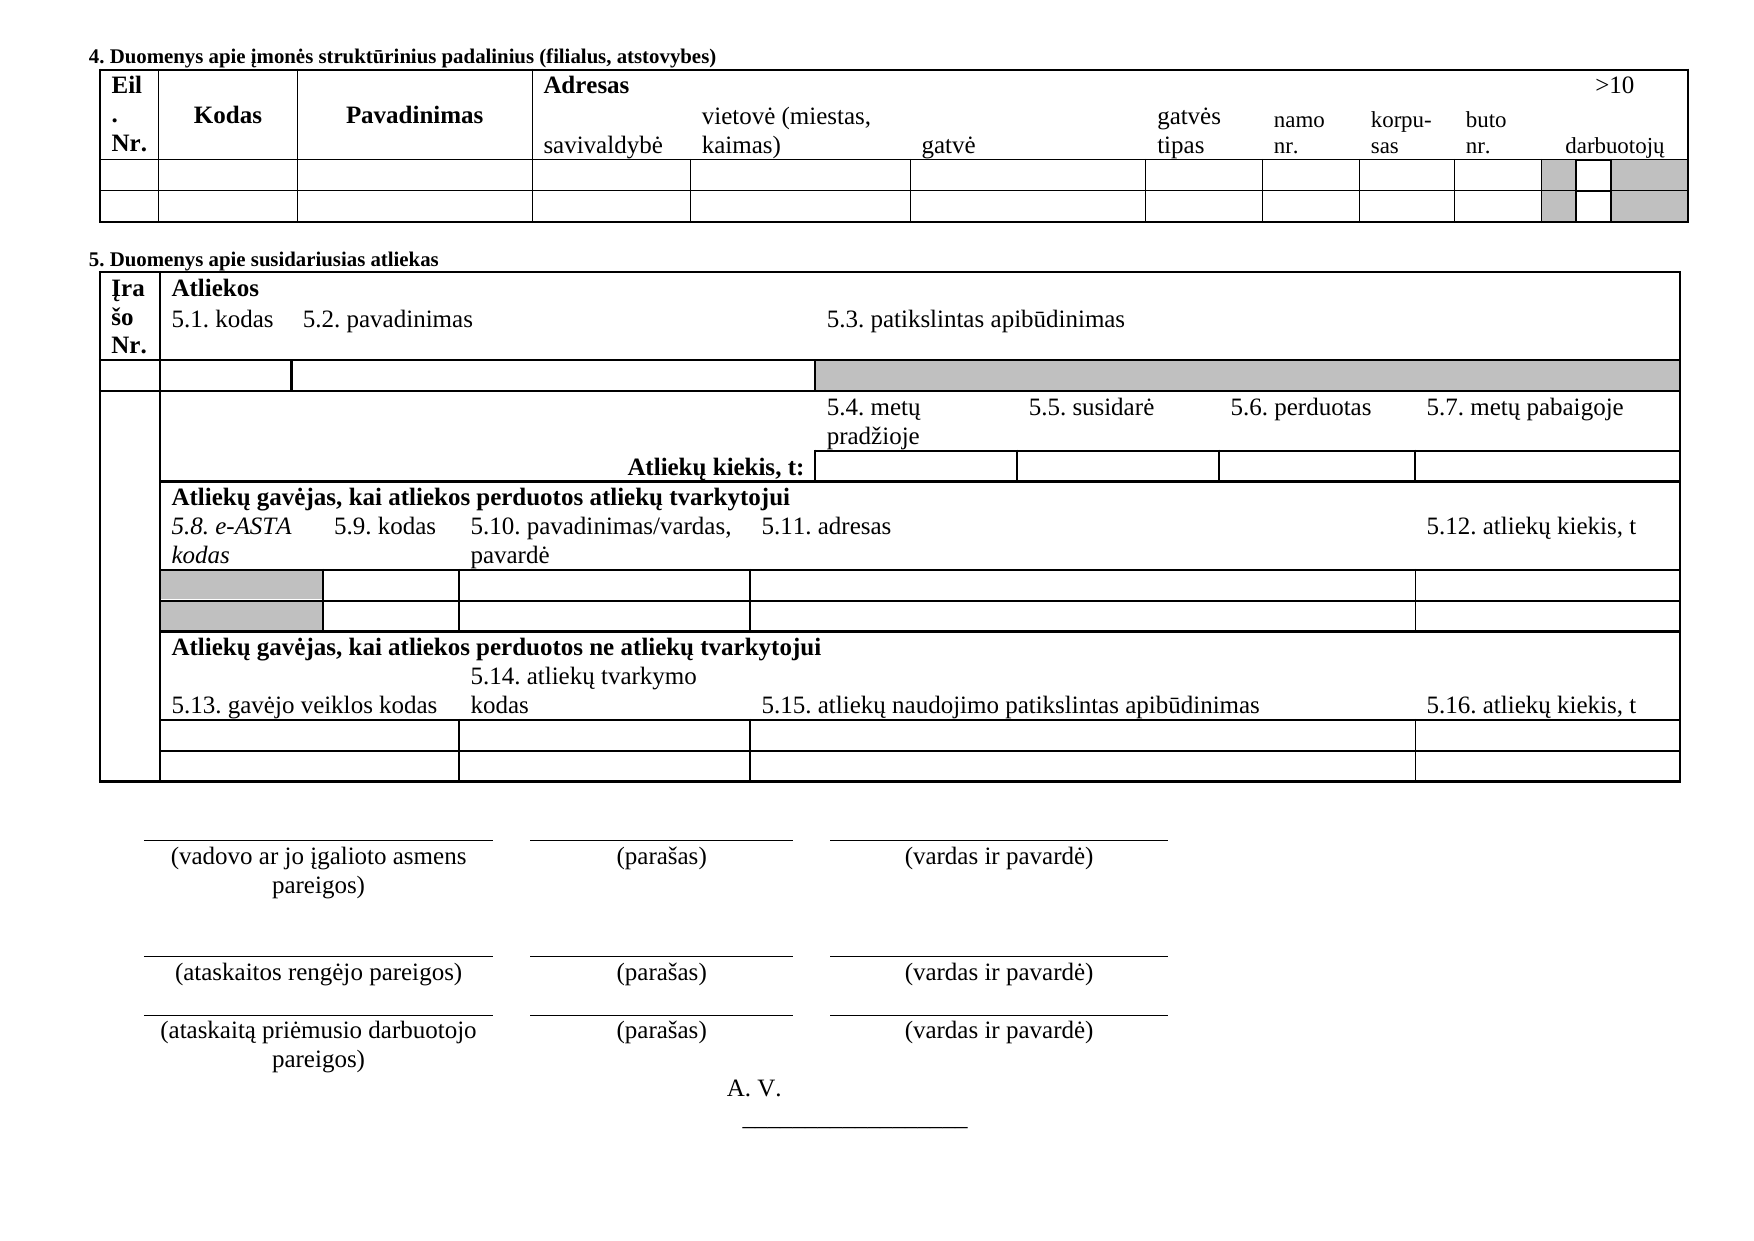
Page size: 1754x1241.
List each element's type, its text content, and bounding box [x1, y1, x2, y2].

table_cell [1146, 191, 1262, 221]
table_cell gatvės tipas [1146, 99, 1262, 159]
table_cell (ataskaitos rengėjo pareigos) [144, 957, 493, 986]
table_cell Atliekų gavėjas, kai atliekos perduotos atliekų tvarkytojui [161, 483, 1679, 511]
table_cell [460, 602, 749, 630]
table_cell 5.5. susidarė [1017, 392, 1219, 449]
table_cell [533, 191, 690, 221]
table_cell A. V. [530, 1073, 793, 1102]
table_cell [493, 927, 530, 956]
table_cell savivaldybė [533, 99, 690, 159]
table_cell darbuotojų [1541, 99, 1687, 159]
table_cell 5.3. patikslintas apibūdinimas [815, 302, 1679, 359]
table_cell 5.7. metų pabaigoje [1415, 392, 1679, 449]
table_header Adresas [533, 71, 690, 99]
table_cell [1416, 721, 1679, 749]
table_header Įrašo Nr. [101, 273, 159, 359]
table_cell [1577, 192, 1610, 221]
table_cell [751, 571, 1415, 599]
table_cell vietovė (miestas, kaimas) [690, 99, 910, 159]
table_cell 5.11. adresas [750, 511, 1415, 569]
table_cell [493, 1073, 530, 1102]
table_cell [298, 191, 532, 221]
table_cell [159, 160, 297, 190]
table_header [1263, 71, 1359, 99]
table_cell [816, 452, 1016, 480]
table_cell [324, 571, 458, 599]
table_cell [144, 986, 493, 1014]
table_cell [101, 630, 159, 661]
table_cell [460, 752, 749, 780]
table_cell [911, 191, 1145, 221]
table_cell (vardas ir pavardė) [830, 1016, 1168, 1073]
table_cell [793, 956, 830, 986]
table_cell (vadovo ar jo įgalioto asmens pareigos) [144, 841, 493, 898]
table_header [530, 811, 793, 840]
table_cell [101, 569, 159, 599]
table_cell [911, 160, 1145, 190]
text 5. Duomenys apie susidariusias atliekas [74, 247, 1636, 271]
table_header Eil. Nr. [101, 71, 158, 159]
table_cell namo nr. [1263, 99, 1359, 159]
table_cell [101, 661, 159, 719]
table_cell [101, 191, 158, 221]
table_cell [830, 899, 1168, 927]
table_cell (parašas) [530, 957, 793, 986]
table_header [493, 811, 530, 840]
table_cell [293, 361, 814, 390]
table_cell 5.4. metų pradžioje [815, 392, 1017, 449]
table_cell [530, 927, 793, 956]
table_cell 5.16. atliekų kiekis, t [1415, 661, 1679, 719]
table_cell [1416, 452, 1679, 480]
table_header >10 [1541, 71, 1687, 99]
table_cell [530, 899, 793, 927]
table_cell [1577, 161, 1610, 190]
table_cell [751, 721, 1415, 749]
table_header [1146, 71, 1262, 99]
table_cell [830, 927, 1168, 956]
table_cell [101, 750, 159, 780]
table_cell [493, 899, 530, 927]
table_cell 5.8. e-ASTA kodas [161, 511, 323, 569]
table_cell [460, 571, 749, 599]
table_cell korpu-sas [1359, 99, 1454, 159]
table_cell [493, 986, 530, 1014]
table_cell [691, 191, 910, 221]
table_header [793, 811, 830, 840]
table_cell [793, 1015, 830, 1073]
table_cell [793, 840, 830, 898]
table_cell [1263, 191, 1359, 221]
table_cell [493, 1015, 530, 1073]
table_cell [1612, 191, 1687, 221]
table_cell (parašas) [530, 841, 793, 898]
table_cell [533, 160, 690, 190]
table_cell 5.6. perduotas [1219, 392, 1415, 449]
table_header [690, 71, 910, 99]
table_cell [751, 752, 1415, 780]
table_cell [101, 480, 159, 511]
table_cell [793, 986, 830, 1014]
table_cell [161, 361, 290, 390]
table_cell [751, 602, 1415, 630]
table_cell 5.15. atliekų naudojimo patikslintas apibūdinimas [750, 661, 1415, 719]
text __________________ [74, 1102, 1636, 1131]
text 4. Duomenys apie įmonės struktūrinius padalinius (filialus, atstovybes) [74, 44, 1636, 68]
table_cell [493, 956, 530, 986]
table_cell [101, 392, 159, 449]
table_cell (ataskaitą priėmusio darbuotojo pareigos) [144, 1016, 493, 1073]
table_cell [1542, 191, 1575, 221]
table_cell [101, 719, 159, 749]
table_cell 5.1. kodas [161, 302, 291, 359]
table_header [910, 71, 1146, 99]
table_cell (vardas ir pavardė) [830, 841, 1168, 898]
table_cell [1455, 160, 1541, 190]
table_cell [816, 361, 1679, 390]
table_cell [1416, 602, 1679, 630]
table_cell [161, 571, 322, 599]
table_cell [324, 602, 458, 630]
table_cell buto nr. [1454, 99, 1541, 159]
table_cell [1220, 452, 1414, 480]
table_cell [1612, 160, 1687, 190]
table_header Pavadinimas [298, 71, 532, 159]
table_cell [101, 450, 159, 480]
table_cell 5.14. atliekų tvarkymo kodas [459, 661, 750, 719]
table_cell [691, 160, 910, 190]
table_cell [1360, 160, 1454, 190]
table_cell [493, 840, 530, 898]
table_cell [1455, 191, 1541, 221]
table_cell [101, 361, 159, 390]
table_cell [161, 602, 322, 630]
table_cell [1542, 160, 1575, 190]
table_cell [144, 899, 493, 927]
table_cell [144, 1073, 493, 1102]
table_cell [101, 600, 159, 630]
table_cell 5.13. gavėjo veiklos kodas [161, 661, 459, 719]
table_cell [1263, 160, 1359, 190]
table_cell [793, 927, 830, 956]
table_cell [298, 160, 532, 190]
table_cell [161, 392, 815, 449]
table_cell 5.2. pavadinimas [291, 302, 815, 359]
table_cell [1360, 191, 1454, 221]
table_cell Atliekų kiekis, t: [161, 450, 814, 480]
table_cell (vardas ir pavardė) [830, 957, 1168, 986]
table_cell gatvė [910, 99, 1146, 159]
table_cell [460, 721, 749, 749]
table_header [1359, 71, 1454, 99]
table_cell [159, 191, 297, 221]
table_cell [530, 986, 793, 1014]
table_cell [161, 721, 458, 749]
table_header Kodas [159, 71, 297, 159]
table_cell [161, 752, 458, 780]
table_cell [1146, 160, 1262, 190]
table_cell [830, 1073, 1168, 1102]
table_cell [1018, 452, 1218, 480]
table_cell [793, 899, 830, 927]
table_cell [1416, 752, 1679, 780]
table_header [1454, 71, 1541, 99]
table_cell [1416, 571, 1679, 599]
table_header [144, 811, 493, 840]
table_cell (parašas) [530, 1016, 793, 1073]
table_cell 5.9. kodas [323, 511, 459, 569]
table_header [830, 811, 1168, 840]
table_cell 5.10. pavadinimas/vardas, pavardė [459, 511, 750, 569]
table_cell [101, 511, 159, 569]
table_header Atliekos [161, 273, 1679, 302]
table_cell [830, 986, 1168, 1014]
table_cell [101, 160, 158, 190]
table_cell 5.12. atliekų kiekis, t [1415, 511, 1679, 569]
table_cell Atliekų gavėjas, kai atliekos perduotos ne atliekų tvarkytojui [161, 633, 1679, 661]
table_cell [144, 927, 493, 956]
table_cell [793, 1073, 830, 1102]
